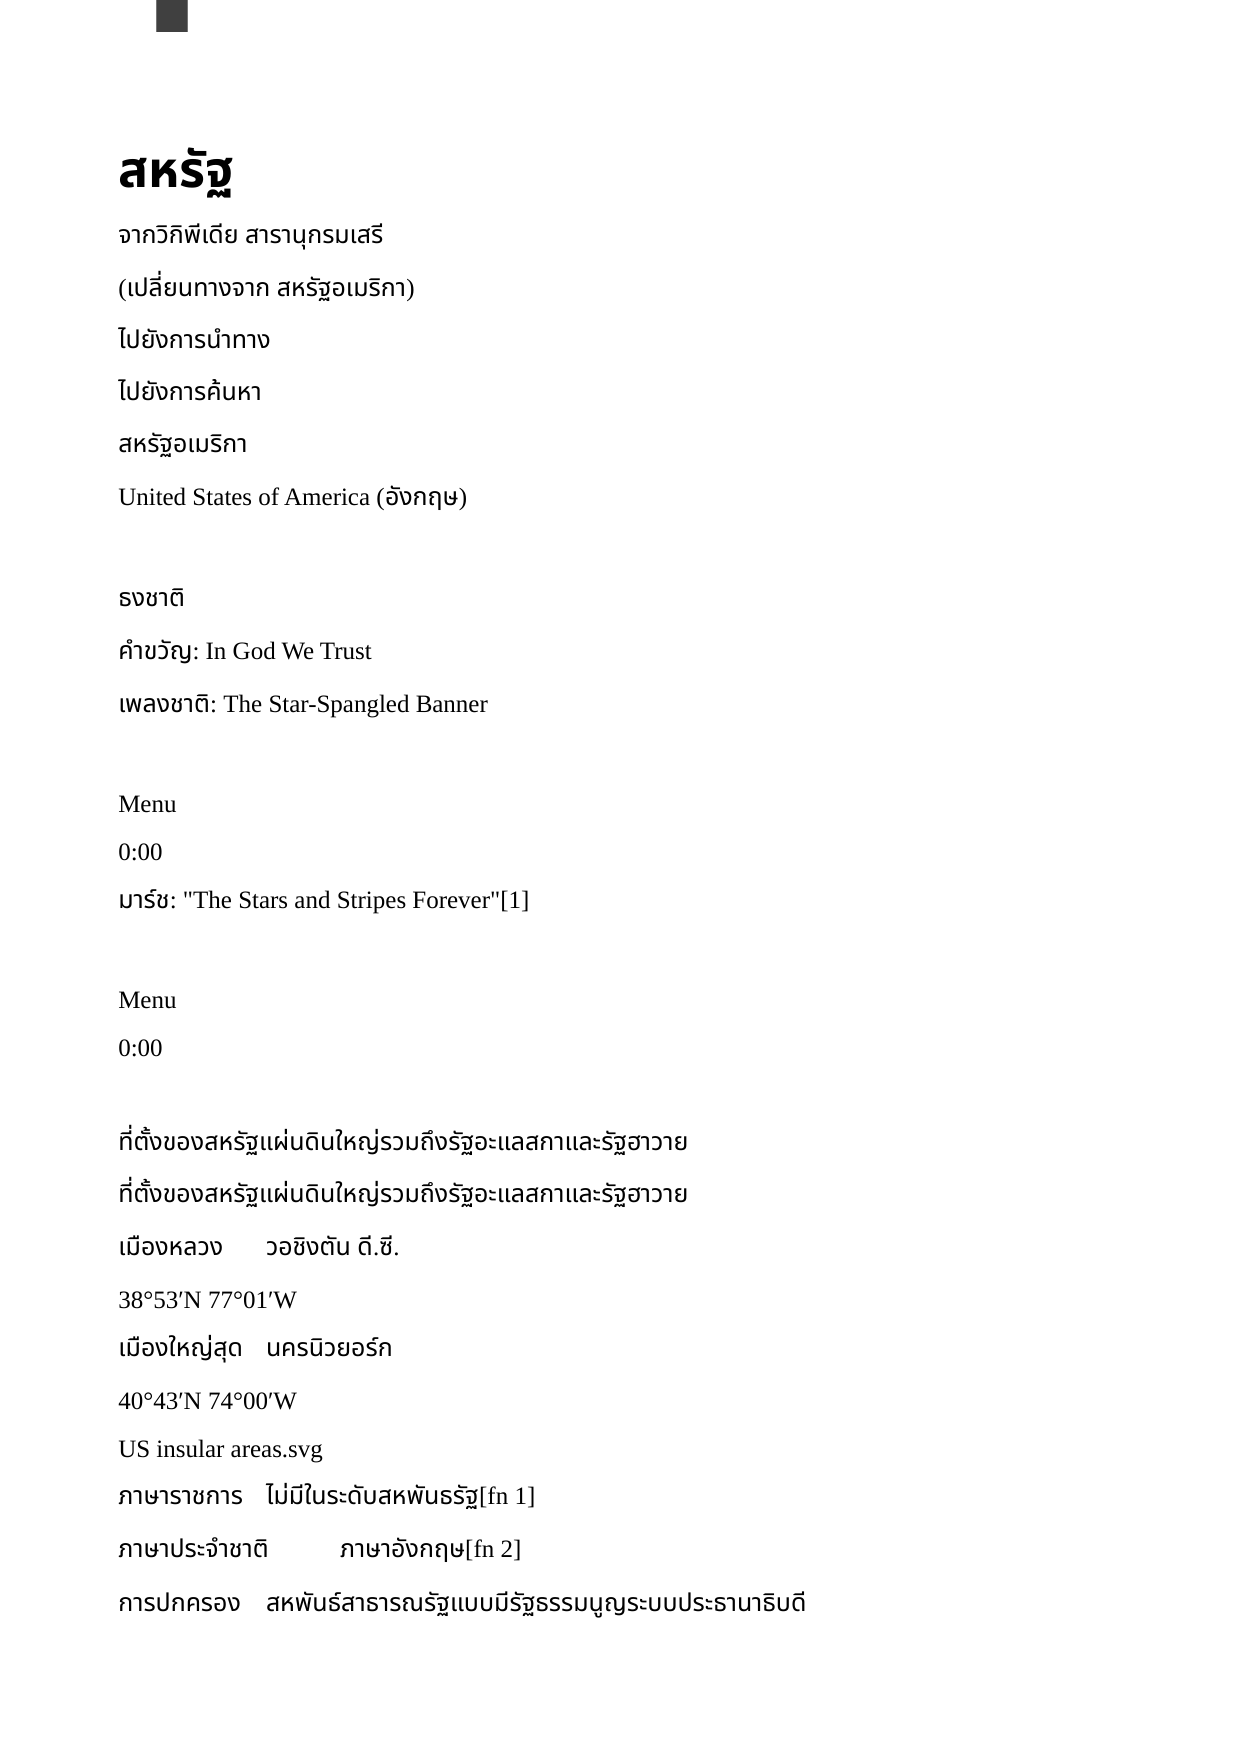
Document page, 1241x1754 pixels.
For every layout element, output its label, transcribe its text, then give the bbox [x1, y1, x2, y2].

text 38°53′N 77°01′W [118, 1285, 1122, 1314]
text ภาษาราชการ ไม่มีในระดับสหพันธรัฐ[fn 1] [118, 1481, 1122, 1515]
text Menu [118, 986, 1122, 1014]
text 40°43′N 74°00′W [118, 1386, 1122, 1415]
text Menu [118, 789, 1122, 818]
text เมืองหลวง วอชิงตัน ดี.ซี. [118, 1232, 1122, 1266]
text การปกครอง สหพันธ์สาธารณรัฐแบบมีรัฐธรรมนูญระบบประธานาธิบดี [118, 1588, 1122, 1621]
text ไปยังการนำทาง [118, 326, 1122, 358]
picture [156, 0, 188, 32]
text US insular areas.svg [118, 1434, 1122, 1462]
text 0:00 [118, 837, 1122, 866]
text ที่ตั้งของสหรัฐแผ่นดินใหญ่รวมถึงรัฐอะแลสกาและรัฐฮาวาย [118, 1128, 1122, 1161]
text ธงชาติ [118, 583, 1122, 616]
text สหรัฐอเมริกา [118, 430, 1122, 462]
subtitle สหรัฐ [118, 143, 1122, 208]
text จากวิกิพีเดีย สารานุกรมเสรี [118, 221, 1122, 253]
text (เปลี่ยนทางจาก สหรัฐอเมริกา) [118, 273, 1122, 306]
text เพลงชาติ: The Star-Spangled Banner [118, 689, 1122, 722]
text ที่ตั้งของสหรัฐแผ่นดินใหญ่รวมถึงรัฐอะแลสกาและรัฐฮาวาย [118, 1180, 1122, 1213]
text ภาษาประจำชาติ ภาษาอังกฤษ[fn 2] [118, 1534, 1122, 1568]
text เมืองใหญ่สุด นครนิวยอร์ก [118, 1333, 1122, 1367]
text คำขวัญ: In God We Trust [118, 636, 1122, 669]
text ไปยังการค้นหา [118, 378, 1122, 411]
text มาร์ช: "The Stars and Stripes Forever"[1] [118, 885, 1122, 918]
text United States of America (อังกฤษ) [118, 482, 1122, 515]
text 0:00 [118, 1033, 1122, 1062]
